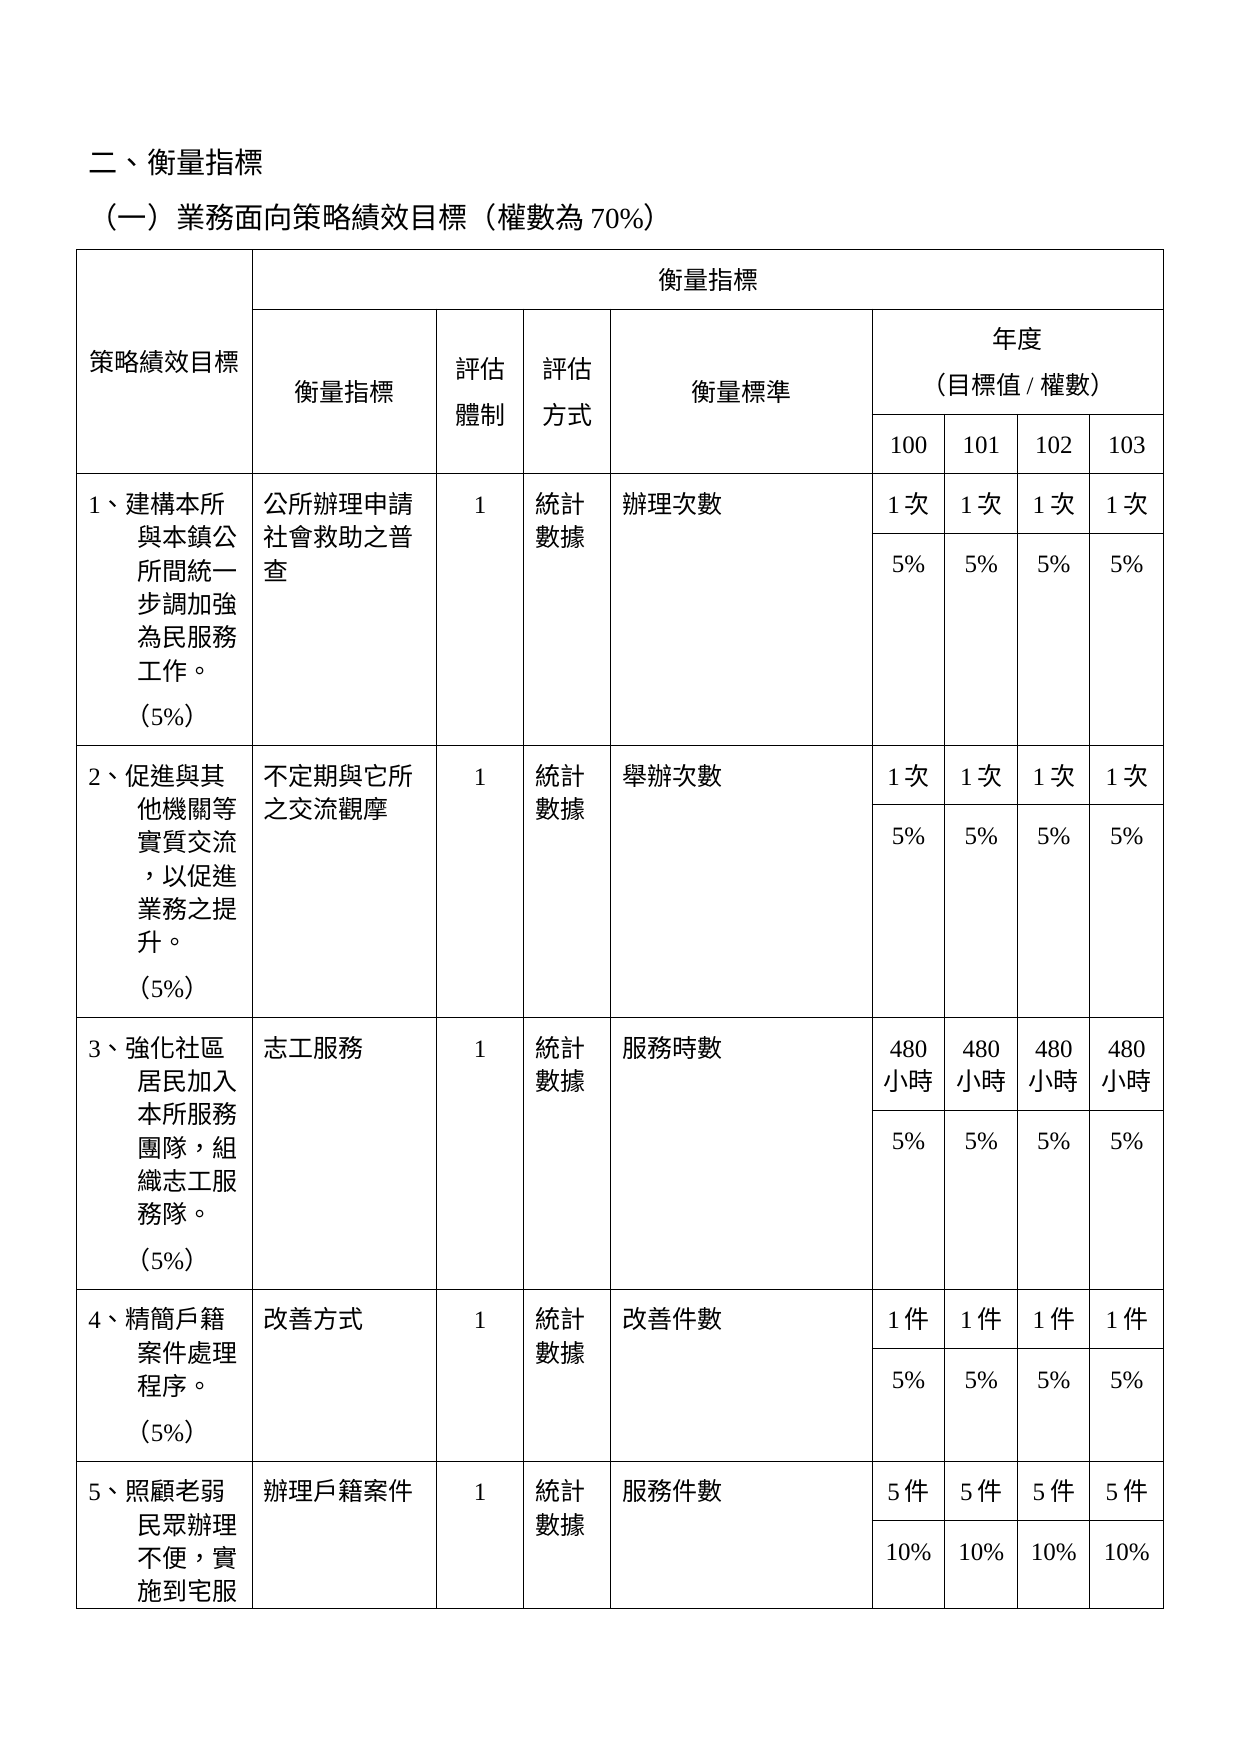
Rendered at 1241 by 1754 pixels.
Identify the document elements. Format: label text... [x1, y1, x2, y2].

table_cell 5% [873, 805, 944, 1017]
table_cell 促進與其他機關等實質交流，以促進業務之提升。 （5%） [77, 746, 252, 1017]
text 二、衡量指標 [88, 139, 1152, 182]
table_cell 5% [945, 534, 1017, 745]
table_cell 5% [1090, 534, 1163, 745]
table_cell 1件 [1018, 1290, 1089, 1348]
table_cell 服務件數 [611, 1462, 872, 1607]
table_cell 改善方式 [253, 1290, 436, 1461]
table_cell 5% [873, 1111, 944, 1289]
table_header 策略績效目標 [77, 250, 252, 473]
table_cell 5件 [1090, 1462, 1163, 1520]
table_cell 5% [1018, 534, 1089, 745]
table_cell 1次 [1090, 474, 1163, 532]
table_cell 1次 [873, 474, 944, 532]
table_cell 5% [1018, 805, 1089, 1017]
table_cell 1次 [873, 746, 944, 804]
table_cell 5% [1090, 805, 1163, 1017]
table_cell 改善件數 [611, 1290, 872, 1461]
table_cell 不定期與它所之交流觀摩 [253, 746, 436, 1017]
table_cell 1次 [945, 746, 1017, 804]
table_cell 1次 [1090, 746, 1163, 804]
table_cell 舉辦次數 [611, 746, 872, 1017]
table_cell 辦理次數 [611, 474, 872, 745]
text （一）業務面向策略績效目標（權數為70%） [88, 194, 1152, 237]
table_cell 5% [1090, 1111, 1163, 1289]
table_cell 評估 方式 [524, 310, 610, 473]
table_cell 5件 [1018, 1462, 1089, 1520]
table_cell 公所辦理申請社會救助之普查 [253, 474, 436, 745]
table_cell 5% [873, 534, 944, 745]
table_cell 10% [1090, 1521, 1163, 1607]
table_cell 志工服務 [253, 1018, 436, 1289]
table_cell 統計數據 [524, 1290, 610, 1461]
table_cell 衡量標準 [611, 310, 872, 473]
table_cell 統計數據 [524, 1018, 610, 1289]
table_cell 建構本所與本鎮公所間統一步調加強為民服務工作。 （5%） [77, 474, 252, 745]
table_cell 1件 [945, 1290, 1017, 1348]
table_cell 1 [437, 1018, 523, 1289]
table_cell 102 [1018, 415, 1089, 473]
table_cell 1件 [1090, 1290, 1163, 1348]
table_cell 辦理戶籍案件 [253, 1462, 436, 1607]
table_cell 101 [945, 415, 1017, 473]
table_cell 統計數據 [524, 1462, 610, 1607]
table_header 衡量指標 [253, 250, 1163, 308]
table_cell 10% [1018, 1521, 1089, 1607]
table_cell 5件 [873, 1462, 944, 1520]
table_cell 1次 [1018, 746, 1089, 804]
table_cell 衡量指標 [253, 310, 436, 473]
table_cell 10% [873, 1521, 944, 1607]
table_cell 1 [437, 1290, 523, 1461]
table_cell 精簡戶籍案件處理程序。 （5%） [77, 1290, 252, 1461]
table_cell 統計數據 [524, 746, 610, 1017]
table_cell 服務時數 [611, 1018, 872, 1289]
table_cell 480小時 [1090, 1018, 1163, 1109]
table_cell 1次 [1018, 474, 1089, 532]
table_cell 統計數據 [524, 474, 610, 745]
table_cell 5% [873, 1349, 944, 1461]
table_cell 103 [1090, 415, 1163, 473]
table_cell 5% [945, 1349, 1017, 1461]
table_cell 10% [945, 1521, 1017, 1607]
table_cell 5件 [945, 1462, 1017, 1520]
table_cell 1 [437, 746, 523, 1017]
table_cell 5% [945, 805, 1017, 1017]
table_cell 1 [437, 1462, 523, 1607]
table_cell 100 [873, 415, 944, 473]
table_cell 5% [1018, 1349, 1089, 1461]
table_cell 年度 （目標值 / 權數） [873, 310, 1163, 414]
table_cell 1次 [945, 474, 1017, 532]
table_cell 480小時 [945, 1018, 1017, 1109]
table_cell 照顧老弱民眾辦理不便，實施到宅服 [77, 1462, 252, 1607]
table_cell 480小時 [1018, 1018, 1089, 1109]
table_cell 480小時 [873, 1018, 944, 1109]
table_cell 5% [945, 1111, 1017, 1289]
table_cell 評估 體制 [437, 310, 523, 473]
table_cell 5% [1090, 1349, 1163, 1461]
table_cell 1 [437, 474, 523, 745]
table_cell 5% [1018, 1111, 1089, 1289]
table_cell 強化社區居民加入本所服務團隊，組織志工服務隊。 （5%） [77, 1018, 252, 1289]
table_cell 1件 [873, 1290, 944, 1348]
